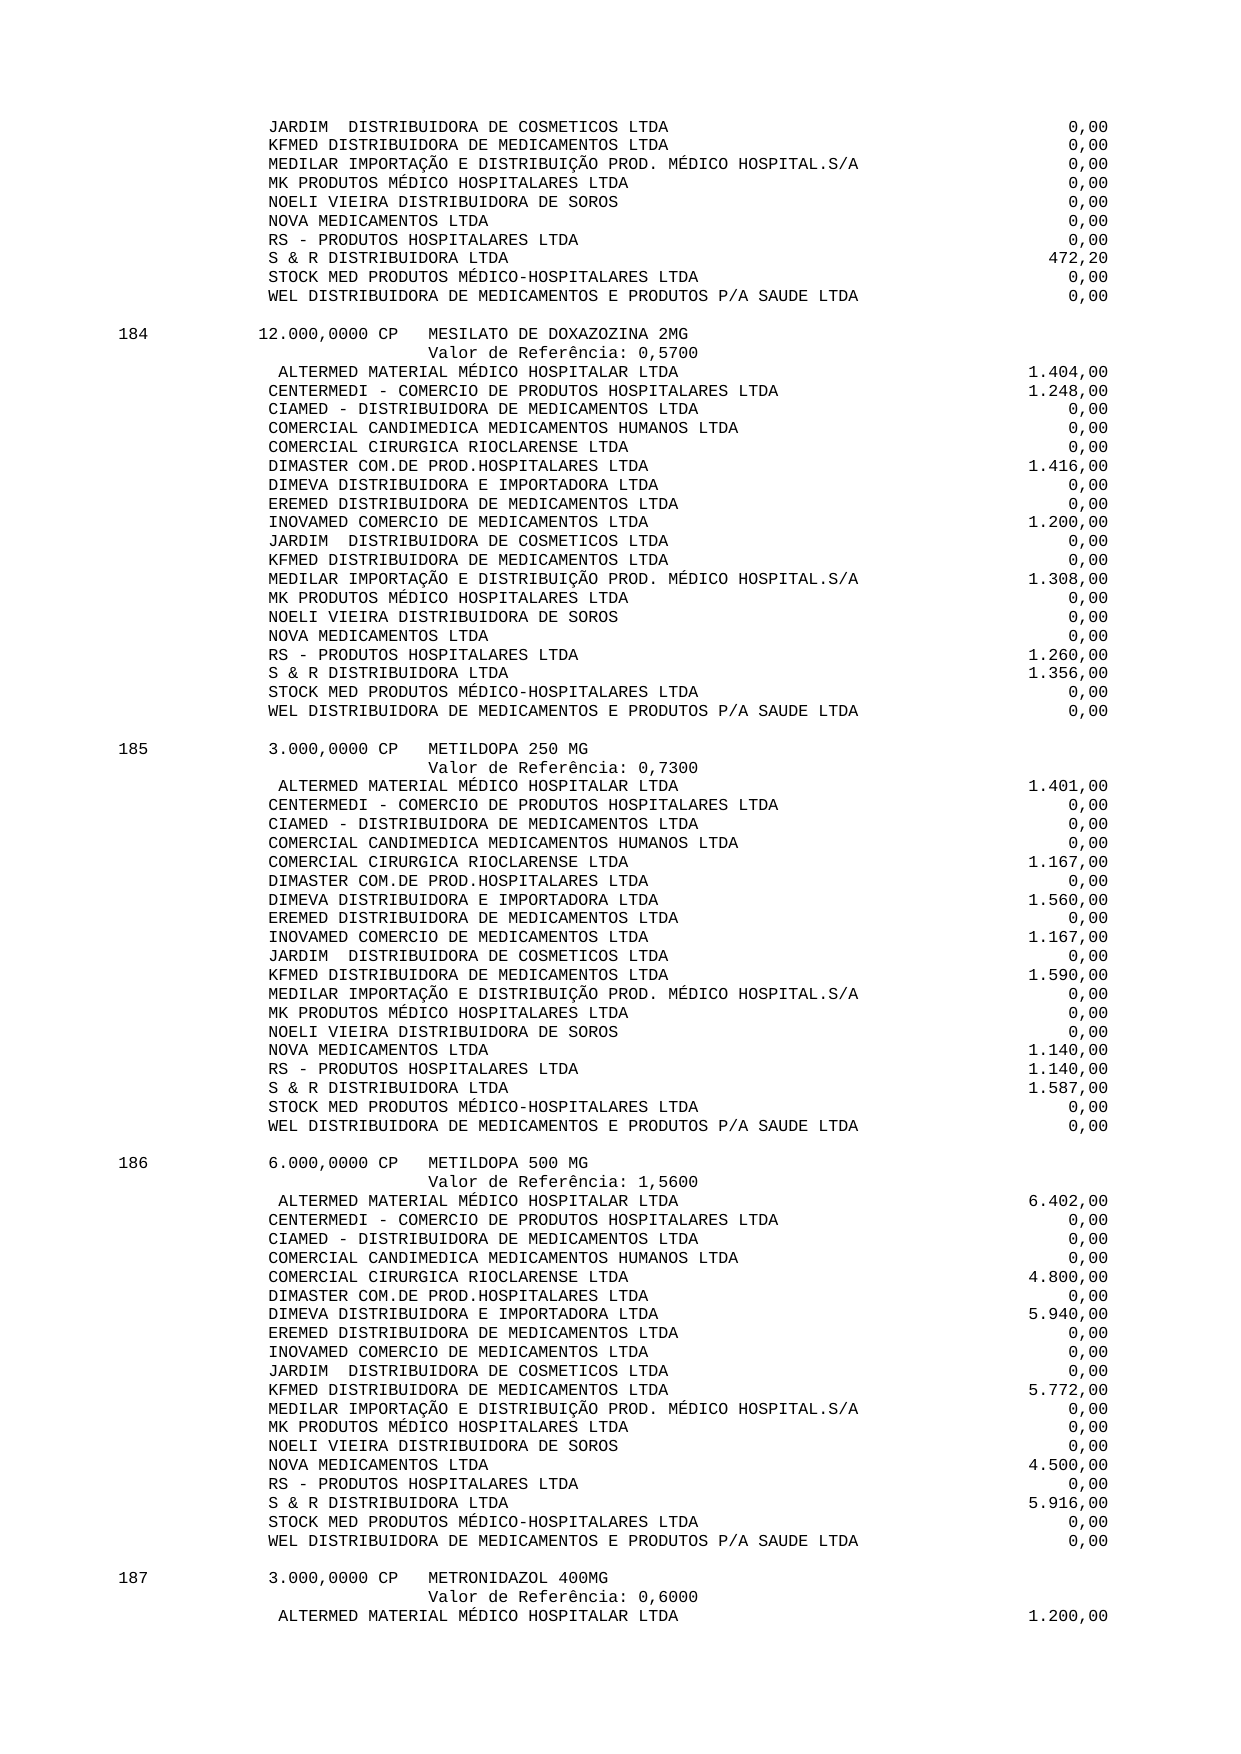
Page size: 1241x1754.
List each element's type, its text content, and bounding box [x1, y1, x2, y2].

text JARDIM DISTRIBUIDORA DE COSMETICOS LTDA 0,00 KFMED DISTRIBUIDORA DE MEDICAMENTOS LTDA 0,00 MEDILAR IMPORTAÇÃO E DISTRIBUIÇÃO PROD. MÉDICO HOSPITAL.S/A 0,00 MK PRODUTOS MÉDICO HOSPITALARES LTDA 0,00 NOELI VIEIRA DISTRIBUIDORA DE SOROS 0,00 NOVA MEDICAMENTOS LTDA 0,00 RS - PRODUTOS HOSPITALARES LTDA 0,00 S & R DISTRIBUIDORA LTDA 472,20 STOCK MED PRODUTOS MÉDICO-HOSPITALARES LTDA 0,00 WEL DISTRIBUIDORA DE MEDICAMENTOS E PRODUTOS P/A SAUDE LTDA 0,00 184 12.000,0000 CP MESILATO DE DOXAZOZINA 2MG Valor de Referência: 0,5700 ALTERMED MATERIAL MÉDICO HOSPITALAR LTDA 1.404,00 CENTERMEDI - COMERCIO DE PRODUTOS HOSPITALARES LTDA 1.248,00 CIAMED - DISTRIBUIDORA DE MEDICAMENTOS LTDA 0,00 COMERCIAL CANDIMEDICA MEDICAMENTOS HUMANOS LTDA 0,00 COMERCIAL CIRURGICA RIOCLARENSE LTDA 0,00 DIMASTER COM.DE PROD.HOSPITALARES LTDA 1.416,00 DIMEVA DISTRIBUIDORA E IMPORTADORA LTDA 0,00 EREMED DISTRIBUIDORA DE MEDICAMENTOS LTDA 0,00 INOVAMED COMERCIO DE MEDICAMENTOS LTDA 1.200,00 JARDIM DISTRIBUIDORA DE COSMETICOS LTDA 0,00 KFMED DISTRIBUIDORA DE MEDICAMENTOS LTDA 0,00 MEDILAR IMPORTAÇÃO E DISTRIBUIÇÃO PROD. MÉDICO HOSPITAL.S/A 1.308,00 MK PRODUTOS MÉDICO HOSPITALARES LTDA 0,00 NOELI VIEIRA DISTRIBUIDORA DE SOROS 0,00 NOVA MEDICAMENTOS LTDA 0,00 RS - PRODUTOS HOSPITALARES LTDA 1.260,00 S & R DISTRIBUIDORA LTDA 1.356,00 STOCK MED PRODUTOS MÉDICO-HOSPITALARES LTDA 0,00 WEL DISTRIBUIDORA DE MEDICAMENTOS E PRODUTOS P/A SAUDE LTDA 0,00 185 3.000,0000 CP METILDOPA 250 MG Valor de Referência: 0,7300 ALTERMED MATERIAL MÉDICO HOSPITALAR LTDA 1.401,00 CENTERMEDI - COMERCIO DE PRODUTOS HOSPITALARES LTDA 0,00 CIAMED - DISTRIBUIDORA DE MEDICAMENTOS LTDA 0,00 COMERCIAL CANDIMEDICA MEDICAMENTOS HUMANOS LTDA 0,00 COMERCIAL CIRURGICA RIOCLARENSE LTDA 1.167,00 DIMASTER COM.DE PROD.HOSPITALARES LTDA 0,00 DIMEVA DISTRIBUIDORA E IMPORTADORA LTDA 1.560,00 EREMED DISTRIBUIDORA DE MEDICAMENTOS LTDA 0,00 INOVAMED COMERCIO DE MEDICAMENTOS LTDA 1.167,00 JARDIM DISTRIBUIDORA DE COSMETICOS LTDA 0,00 KFMED DISTRIBUIDORA DE MEDICAMENTOS LTDA 1.590,00 MEDILAR IMPORTAÇÃO E DISTRIBUIÇÃO PROD. MÉDICO HOSPITAL.S/A 0,00 MK PRODUTOS MÉDICO HOSPITALARES LTDA 0,00 NOELI VIEIRA DISTRIBUIDORA DE SOROS 0,00 NOVA MEDICAMENTOS LTDA 1.140,00 RS - PRODUTOS HOSPITALARES LTDA 1.140,00 S & R DISTRIBUIDORA LTDA 1.587,00 STOCK MED PRODUTOS MÉDICO-HOSPITALARES LTDA 0,00 WEL DISTRIBUIDORA DE MEDICAMENTOS E PRODUTOS P/A SAUDE LTDA 0,00 186 6.000,0000 CP METILDOPA 500 MG Valor de Referência: 1,5600 ALTERMED MATERIAL MÉDICO HOSPITALAR LTDA 6.402,00 CENTERMEDI - COMERCIO DE PRODUTOS HOSPITALARES LTDA 0,00 CIAMED - DISTRIBUIDORA DE MEDICAMENTOS LTDA 0,00 COMERCIAL CANDIMEDICA MEDICAMENTOS HUMANOS LTDA 0,00 COMERCIAL CIRURGICA RIOCLARENSE LTDA 4.800,00 DIMASTER COM.DE PROD.HOSPITALARES LTDA 0,00 DIMEVA DISTRIBUIDORA E IMPORTADORA LTDA 5.940,00 EREMED DISTRIBUIDORA DE MEDICAMENTOS LTDA 0,00 INOVAMED COMERCIO DE MEDICAMENTOS LTDA 0,00 JARDIM DISTRIBUIDORA DE COSMETICOS LTDA 0,00 KFMED DISTRIBUIDORA DE MEDICAMENTOS LTDA 5.772,00 MEDILAR IMPORTAÇÃO E DISTRIBUIÇÃO PROD. MÉDICO HOSPITAL.S/A 0,00 MK PRODUTOS MÉDICO HOSPITALARES LTDA 0,00 NOELI VIEIRA DISTRIBUIDORA DE SOROS 0,00 NOVA MEDICAMENTOS LTDA 4.500,00 RS - PRODUTOS HOSPITALARES LTDA 0,00 S & R DISTRIBUIDORA LTDA 5.916,00 STOCK MED PRODUTOS MÉDICO-HOSPITALARES LTDA 0,00 WEL DISTRIBUIDORA DE MEDICAMENTOS E PRODUTOS P/A SAUDE LTDA 0,00 187 3.000,0000 CP METRONIDAZOL 400MG Valor de Referência: 0,6000 ALTERMED MATERIAL MÉDICO HOSPITALAR LTDA 1.200,00 [118, 118, 1122, 1626]
